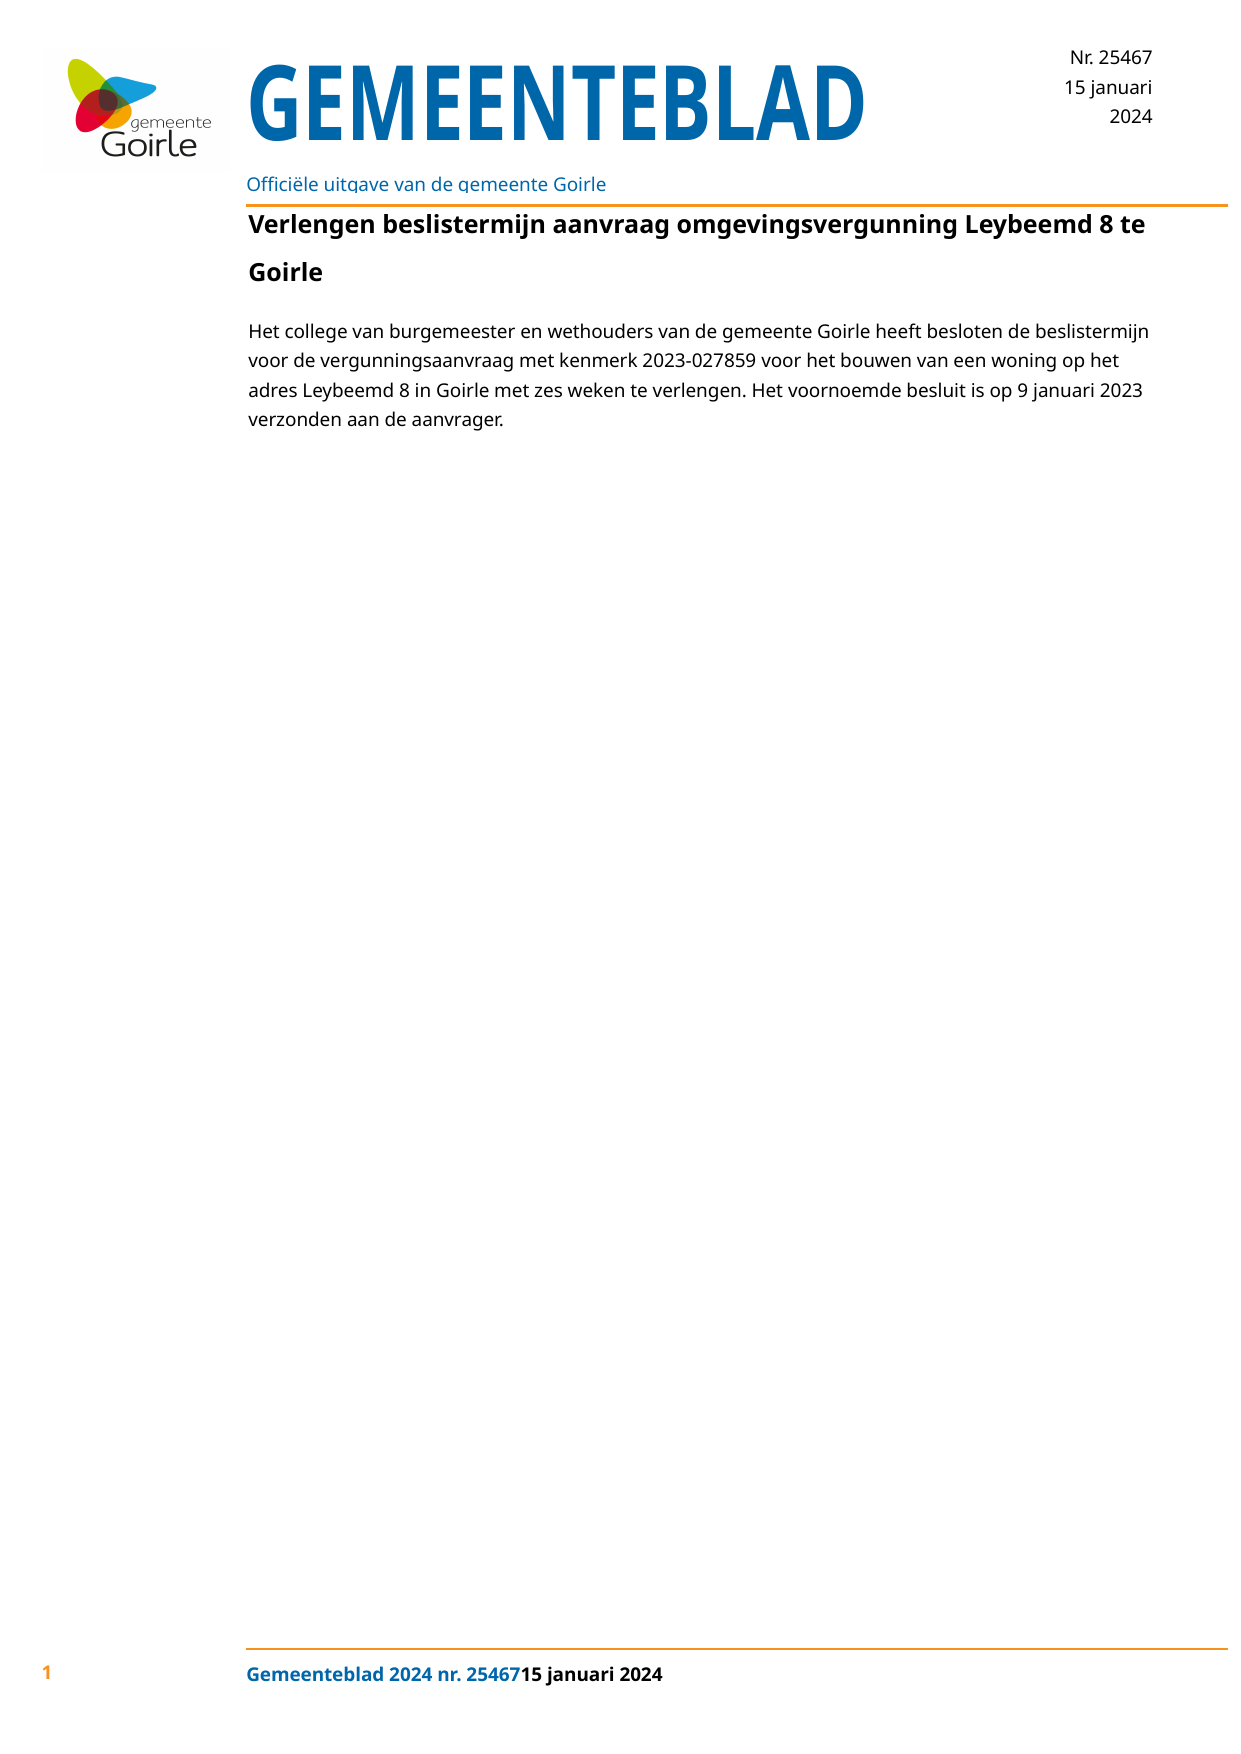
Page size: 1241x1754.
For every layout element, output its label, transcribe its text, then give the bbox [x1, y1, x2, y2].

text Het college van burgemeester en wethouders van de gemeente Goirle heeft besloten de beslistermijn voor de vergunningsaanvraag met kenmerk 2023-027859 voor het bouwen van een woning op het adres Leybeemd 8 in Goirle met zes weken te verlengen. Het voornoemde besluit is op 9 januari 2023 verzonden aan de aanvrager. [248, 318, 1152, 432]
picture [41, 47, 231, 172]
text Verlengen beslistermijn aanvraag omgevingsvergunning Leybeemd 8 te Goirle [248, 207, 1152, 288]
